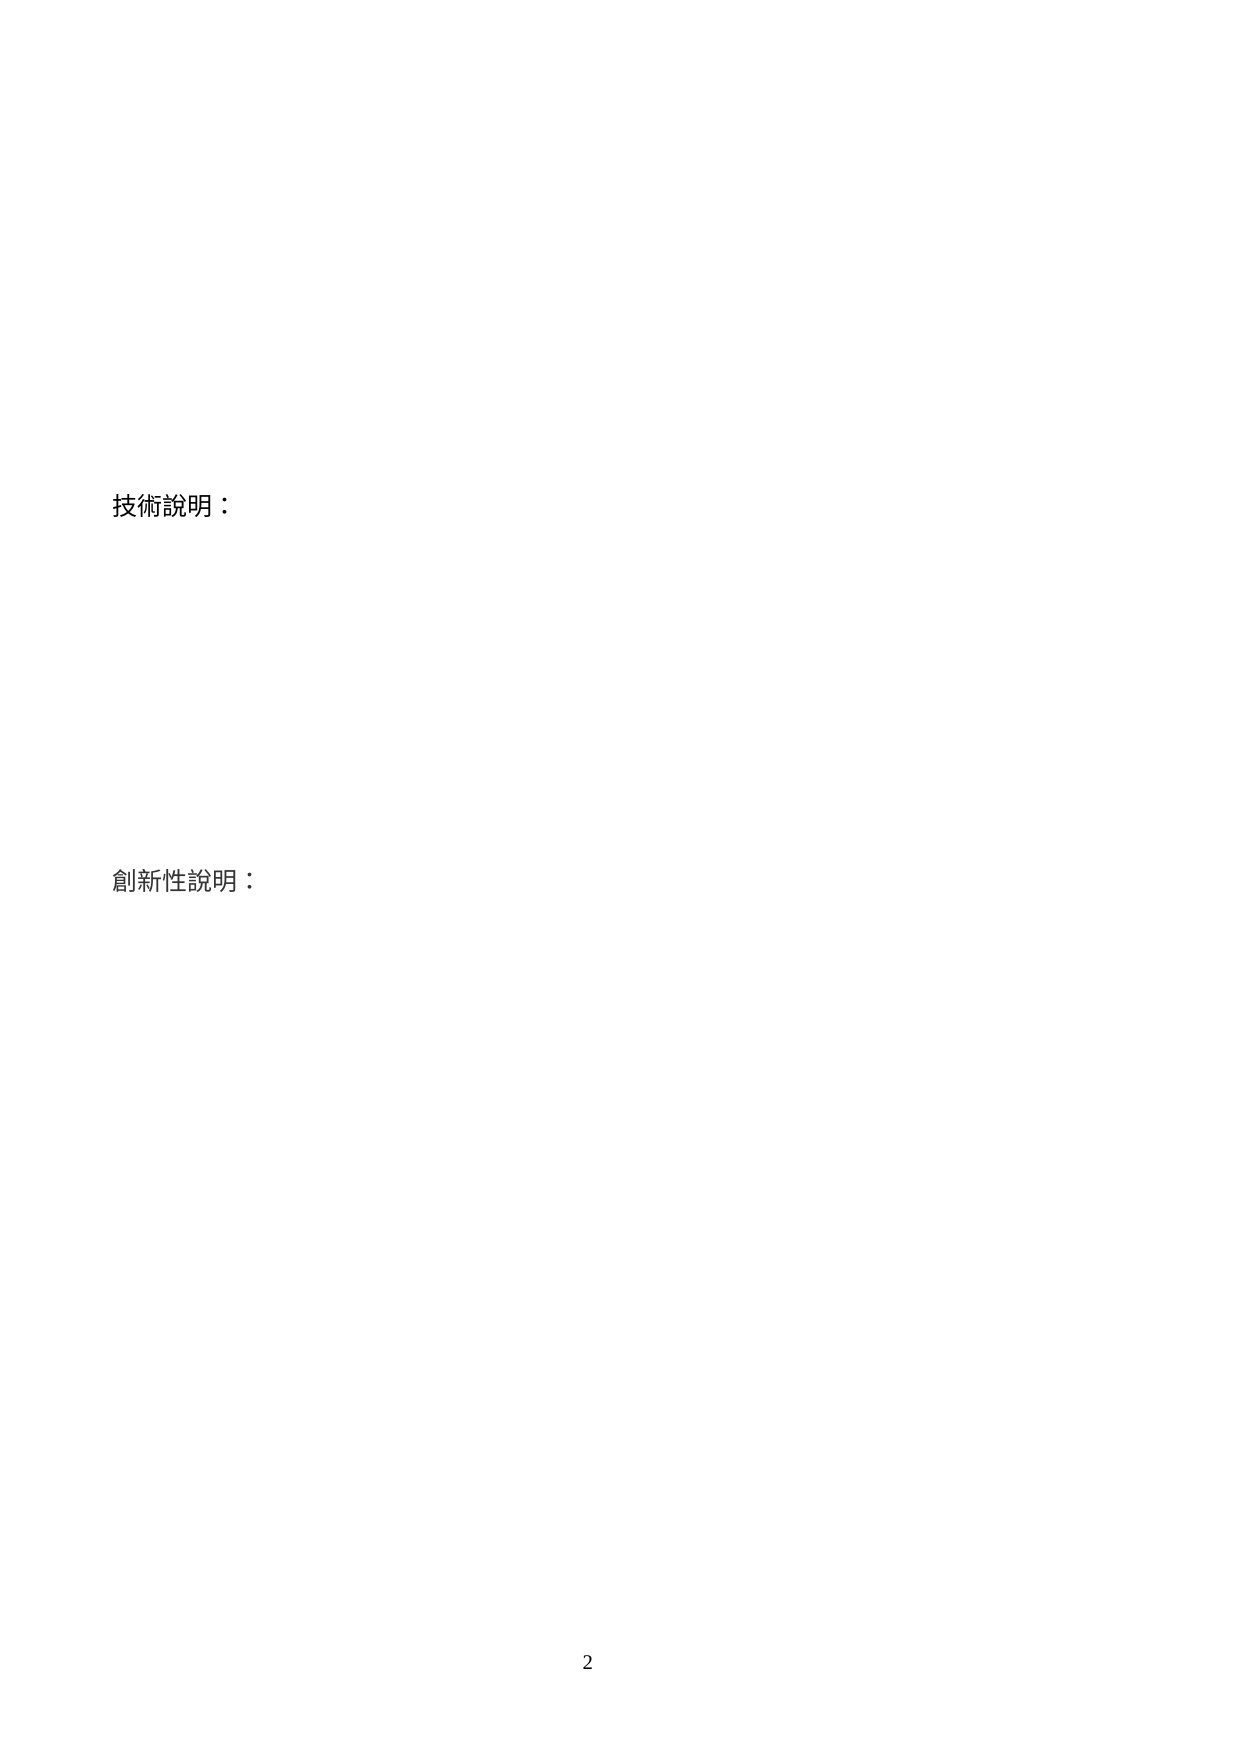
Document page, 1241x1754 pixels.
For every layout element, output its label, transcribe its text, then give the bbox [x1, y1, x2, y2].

text 創新性說明： [112, 838, 1063, 900]
text 技術說明： [112, 463, 1063, 525]
